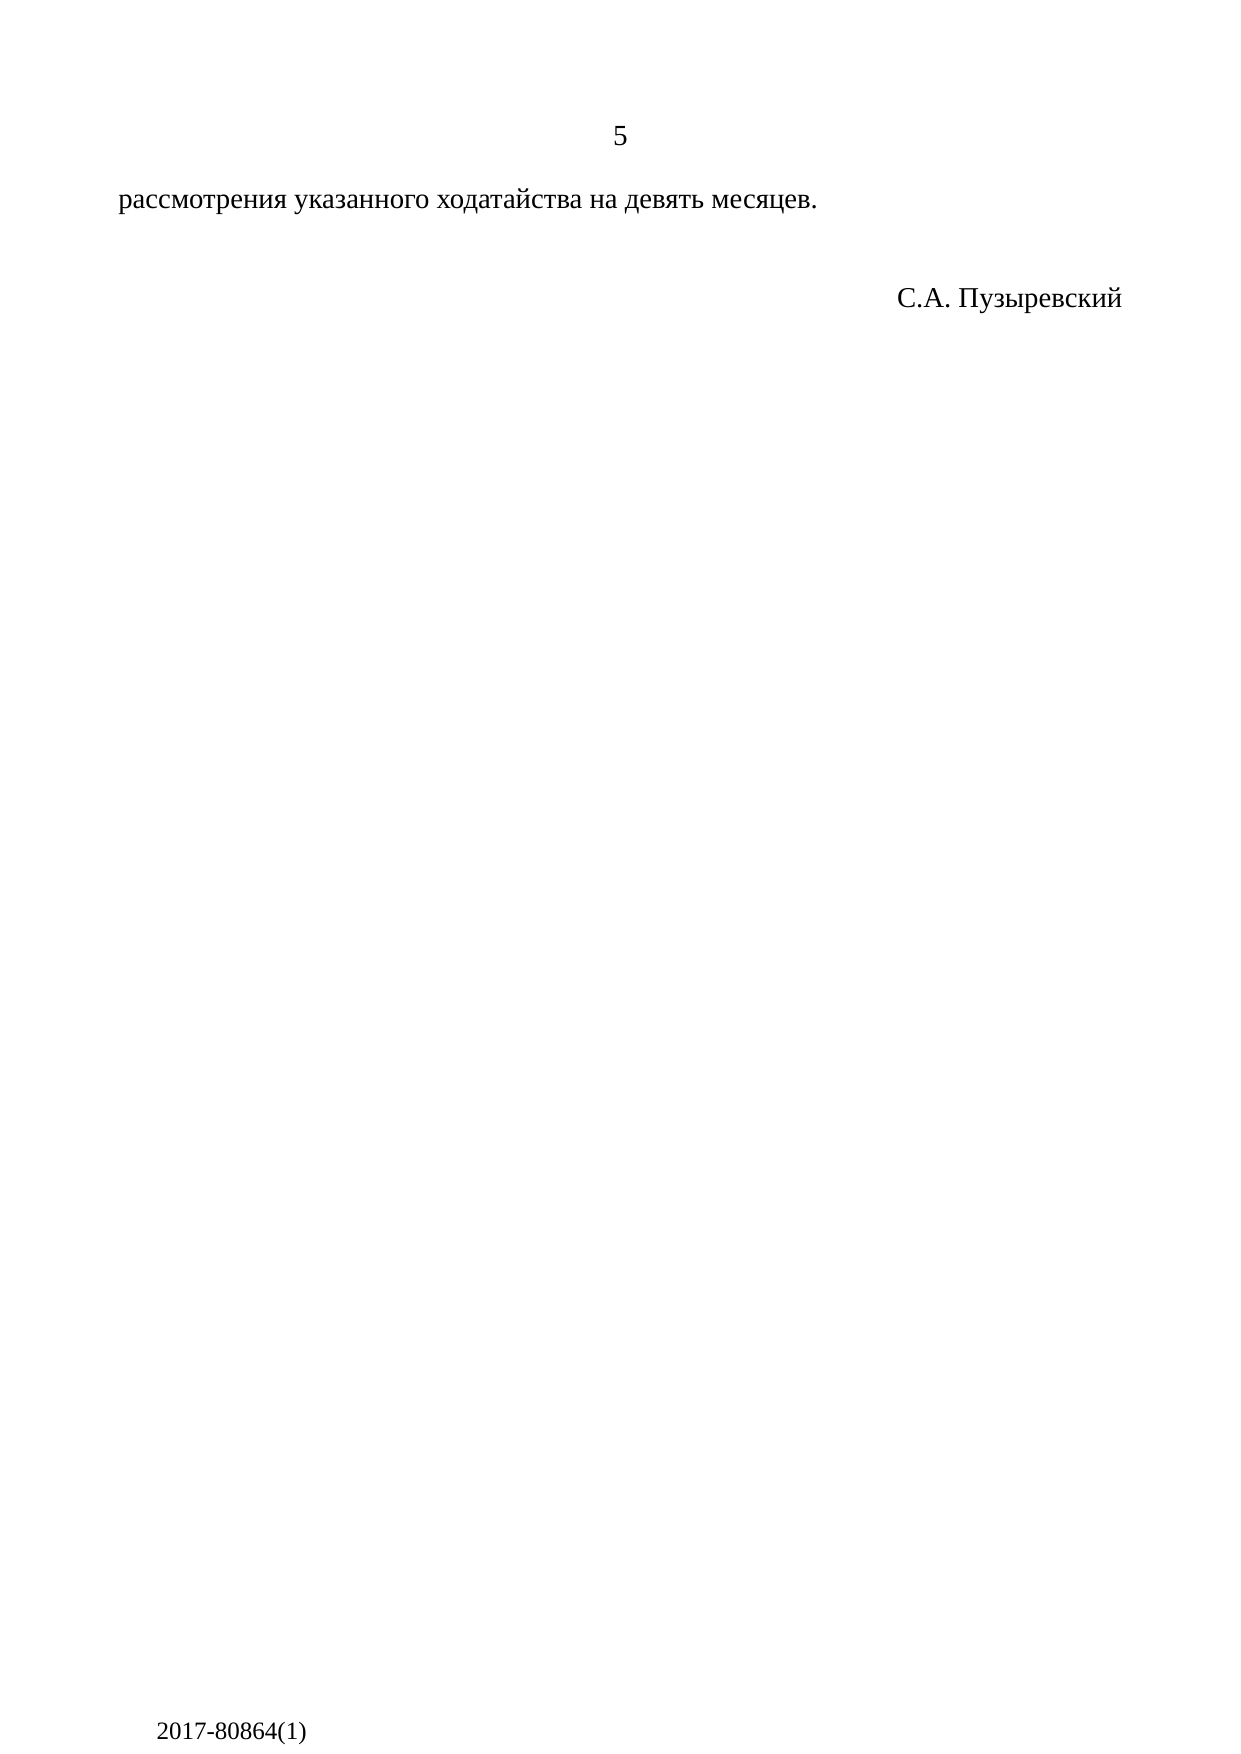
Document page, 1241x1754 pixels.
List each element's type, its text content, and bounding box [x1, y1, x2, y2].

text С.А. Пузыревский [118, 281, 1122, 314]
text рассмотрения указанного ходатайства на девять месяцев. [118, 181, 1122, 214]
